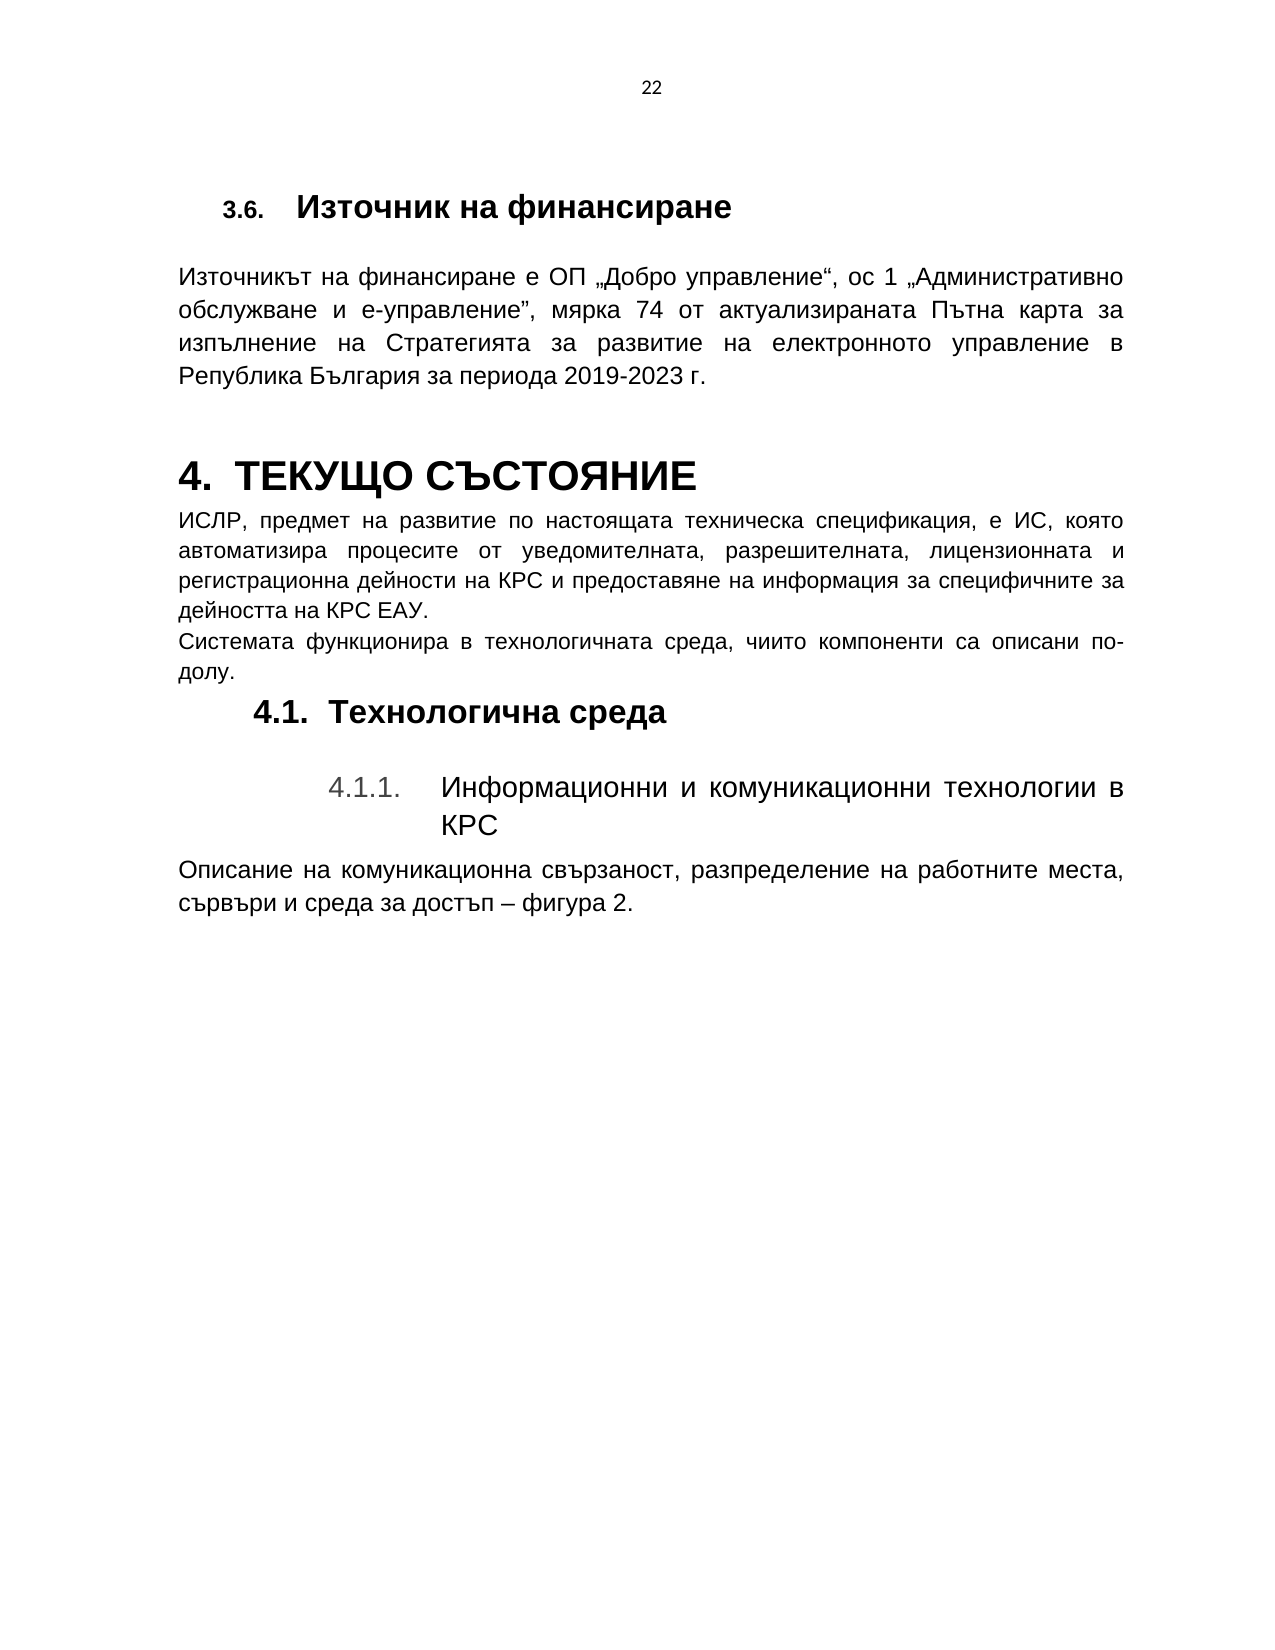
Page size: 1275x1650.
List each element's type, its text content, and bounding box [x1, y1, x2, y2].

subtitle Информационни и комуникационни технологии в КРС [328, 770, 1125, 842]
text Описание на комуникационна свързаност, разпределение на работните места, сървъри и среда за достъп – фигура 2. [178, 855, 1125, 917]
text Системата функционира в технологичната среда, чиито компоненти са описани по-долу. [178, 628, 1125, 684]
subtitle ТЕКУЩО СЪСТОЯНИЕ [178, 452, 1125, 499]
text Източникът на финансиране е ОП „Добро управление“, ос 1 „Административно обслужване и е-управление”, мярка 74 от актуализираната Пътна карта за изпълнение на Стратегията за развитие на електронното управление в Република България за периода 2019-2023 г. [178, 262, 1125, 389]
subtitle Източник на финансиране [222, 187, 1125, 226]
subtitle Технологична среда [253, 692, 1125, 731]
text ИСЛР, предмет на развитие по настоящата техническа спецификация, е ИС, която автоматизира процесите от уведомителната, разрешителната, лицензионната и регистрационна дейности на КРС и предоставяне на информация за специфичните за дейността на КРС ЕАУ. [178, 507, 1125, 624]
